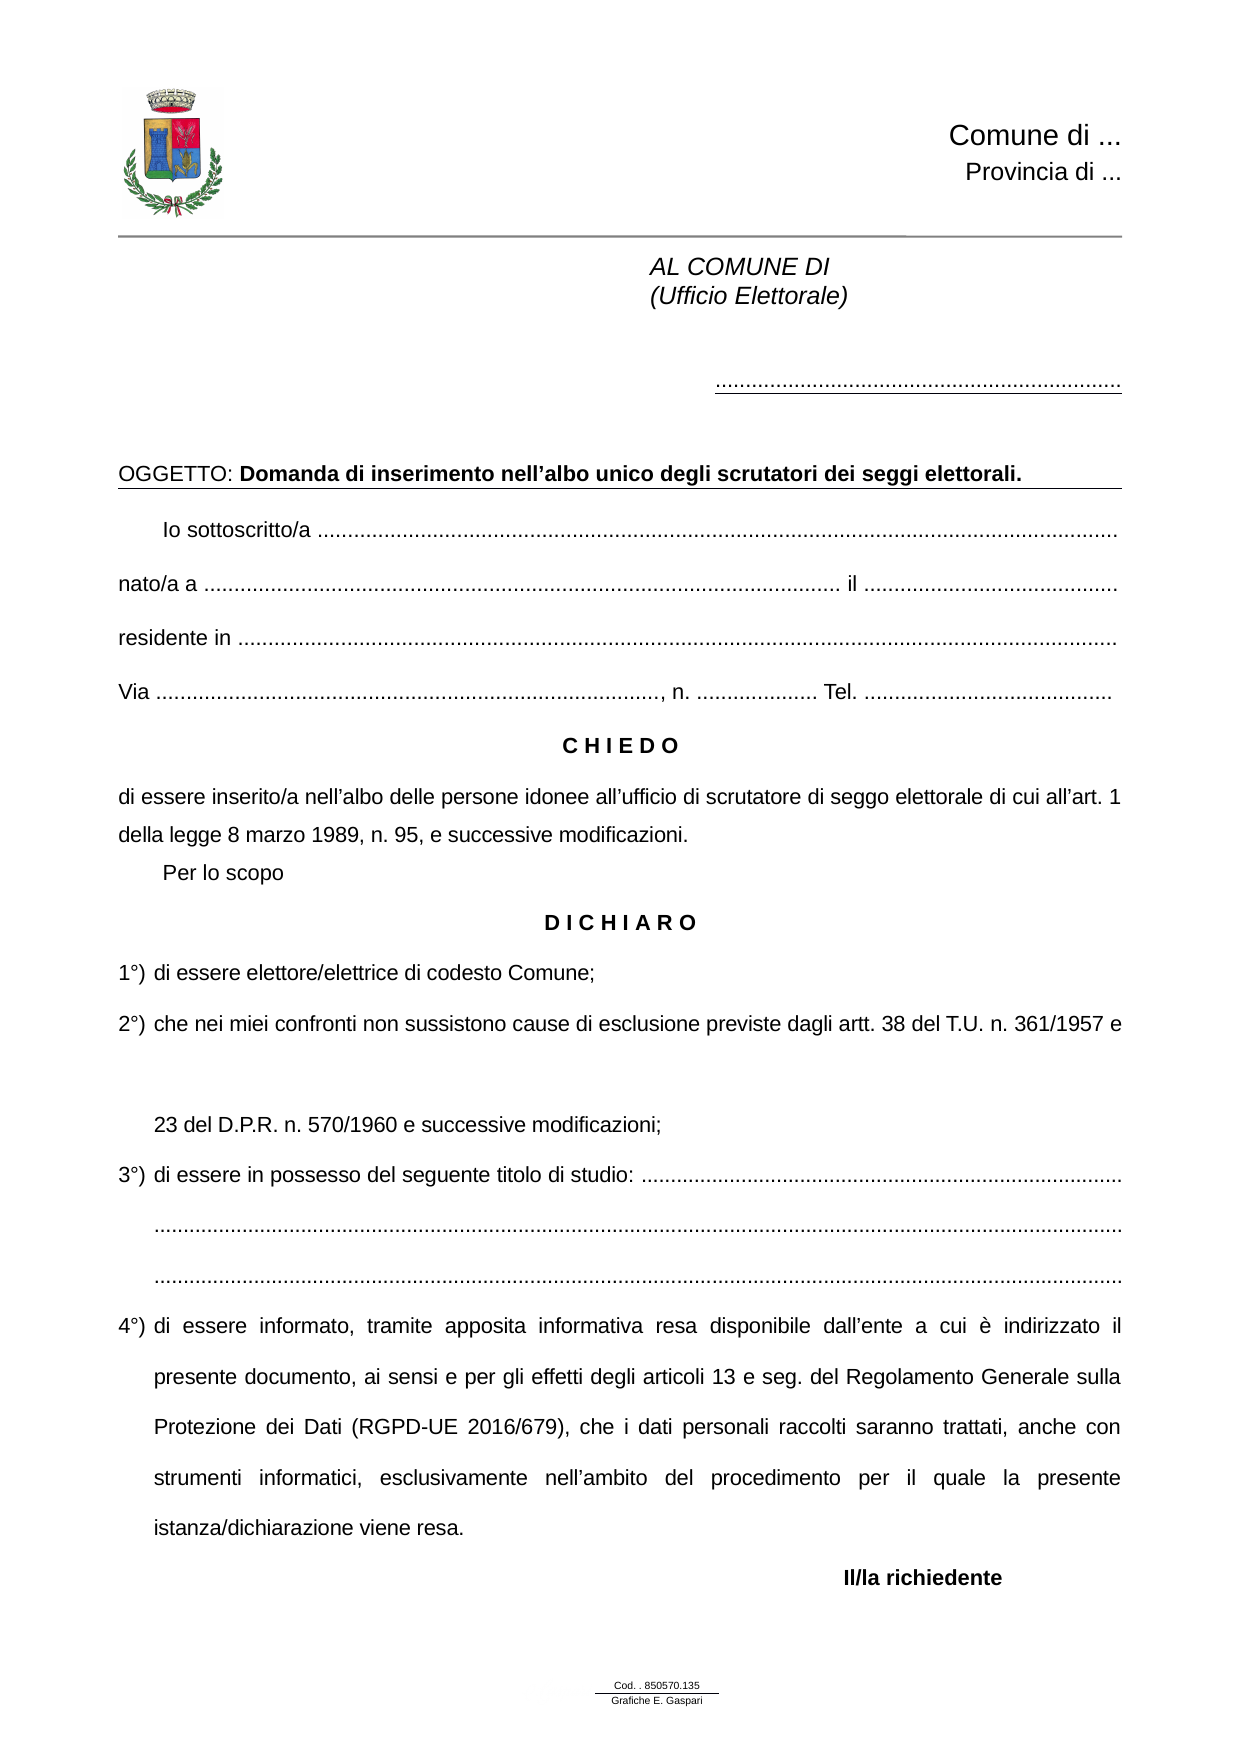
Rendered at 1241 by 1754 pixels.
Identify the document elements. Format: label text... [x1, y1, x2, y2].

text DICHIARO [118, 910, 1122, 935]
text Io sottoscritto/a .................................................................................................................................... nato/a a ......................................................................................................... il .......................................... residente in ................................................................................................................................................. Via ..................................................................................., n. .................... Tel. ......................................... [118, 514, 1122, 705]
text 3°) di essere in possesso del seguente titolo di studio: .................................................................................. ..................................................................................................................................................................... ..................................................................................................................................................................... [118, 1162, 1122, 1288]
text 2°) che nei miei confronti non sussistono cause di esclusione previste dagli artt. 38 del T.U. n. 361/1957 e 23 del D.P.R. n. 570/1960 e successive modificazioni; [118, 1011, 1122, 1137]
text ................................................................... [715, 364, 1122, 393]
text Per lo scopo [118, 859, 1122, 885]
text OGGETTO: Domanda di inserimento nell’albo unico degli scrutatori dei seggi elettorali. [118, 461, 1122, 488]
text Il/la richiedente [709, 1565, 1122, 1591]
text AL COMUNE DI [118, 252, 1122, 281]
text di essere inserito/a nell’albo delle persone idonee all’ufficio di scrutatore di seggo elettorale di cui all’art. 1 della legge 8 marzo 1989, n. 95, e successive modificazioni. [118, 784, 1122, 847]
text CHIEDO [118, 733, 1122, 759]
text 4°) di essere informato, tramite apposita informativa resa disponibile dall’ente a cui è indirizzato il presente documento, ai sensi e per gli effetti degli articoli 13 e seg. del Regolamento Generale sulla Protezione dei Dati (RGPD-UE 2016/679), che i dati personali raccolti saranno trattati, anche con strumenti informatici, esclusivamente nell’ambito del procedimento per il quale la presente istanza/dichiarazione viene resa. [118, 1313, 1122, 1540]
text Provincia di ... [224, 157, 1122, 185]
picture [122, 87, 224, 219]
text Comune di ... [224, 118, 1122, 152]
text (Ufficio Elettorale) [118, 281, 1122, 310]
text 1°) di essere elettore/elettrice di codesto Comune; [118, 960, 1122, 986]
